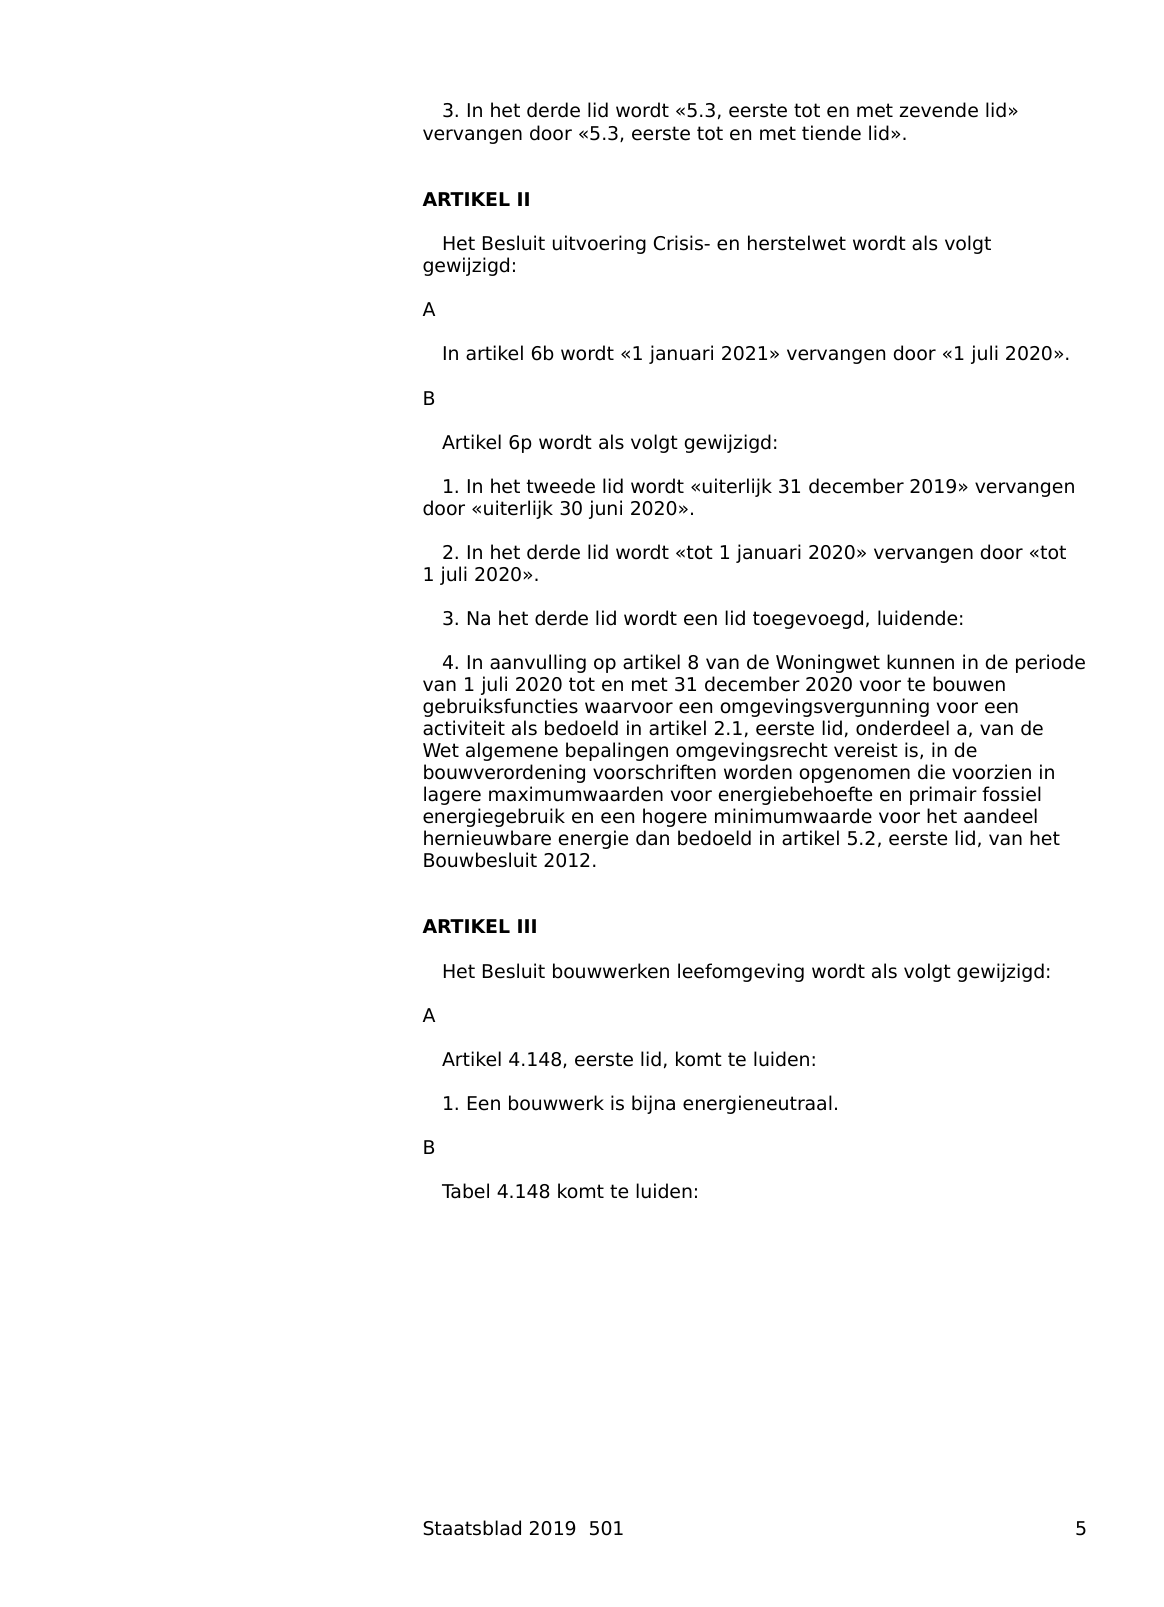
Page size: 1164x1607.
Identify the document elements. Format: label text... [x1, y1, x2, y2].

text B [422, 387, 1087, 409]
text Artikel 6p wordt als volgt gewijzigd: [422, 432, 1087, 453]
subtitle ARTIKEL II [422, 189, 1087, 211]
text B [422, 1137, 1087, 1159]
subtitle ARTIKEL III [422, 916, 1087, 938]
text In artikel 6b wordt «1 januari 2021» vervangen door «1 juli 2020». [422, 343, 1087, 365]
text Artikel 4.148, eerste lid, komt te luiden: [422, 1049, 1087, 1071]
text 3. Na het derde lid wordt een lid toegevoegd, luidende: [422, 608, 1087, 630]
text Het Besluit bouwwerken leefomgeving wordt als volgt gewijzigd: [422, 961, 1087, 982]
text A [422, 299, 1087, 321]
text 3. In het derde lid wordt «5.3, eerste tot en met zevende lid» vervangen door «5.3, eerste tot en met tiende lid». [422, 100, 1087, 144]
text A [422, 1005, 1087, 1027]
text Tabel 4.148 komt te luiden: [422, 1181, 1087, 1203]
text 4. In aanvulling op artikel 8 van de Woningwet kunnen in de periode van 1 juli 2020 tot en met 31 december 2020 voor te bouwen gebruiksfuncties waarvoor een omgevingsvergunning voor een activiteit als bedoeld in artikel 2.1, eerste lid, onderdeel a, van de Wet algemene bepalingen omgevingsrecht vereist is, in de bouwverordening voorschriften worden opgenomen die voorzien in lagere maximumwaarden voor energiebehoefte en primair fossiel energiegebruik en een hogere minimumwaarde voor het aandeel hernieuwbare energie dan bedoeld in artikel 5.2, eerste lid, van het Bouwbesluit 2012. [422, 652, 1087, 872]
text 1. In het tweede lid wordt «uiterlijk 31 december 2019» vervangen door «uiterlijk 30 juni 2020». [422, 476, 1087, 520]
text 1. Een bouwwerk is bijna energieneutraal. [422, 1093, 1087, 1115]
text Het Besluit uitvoering Crisis- en herstelwet wordt als volgt gewijzigd: [422, 233, 1087, 277]
text 2. In het derde lid wordt «tot 1 januari 2020» vervangen door «tot 1 juli 2020». [422, 542, 1087, 586]
